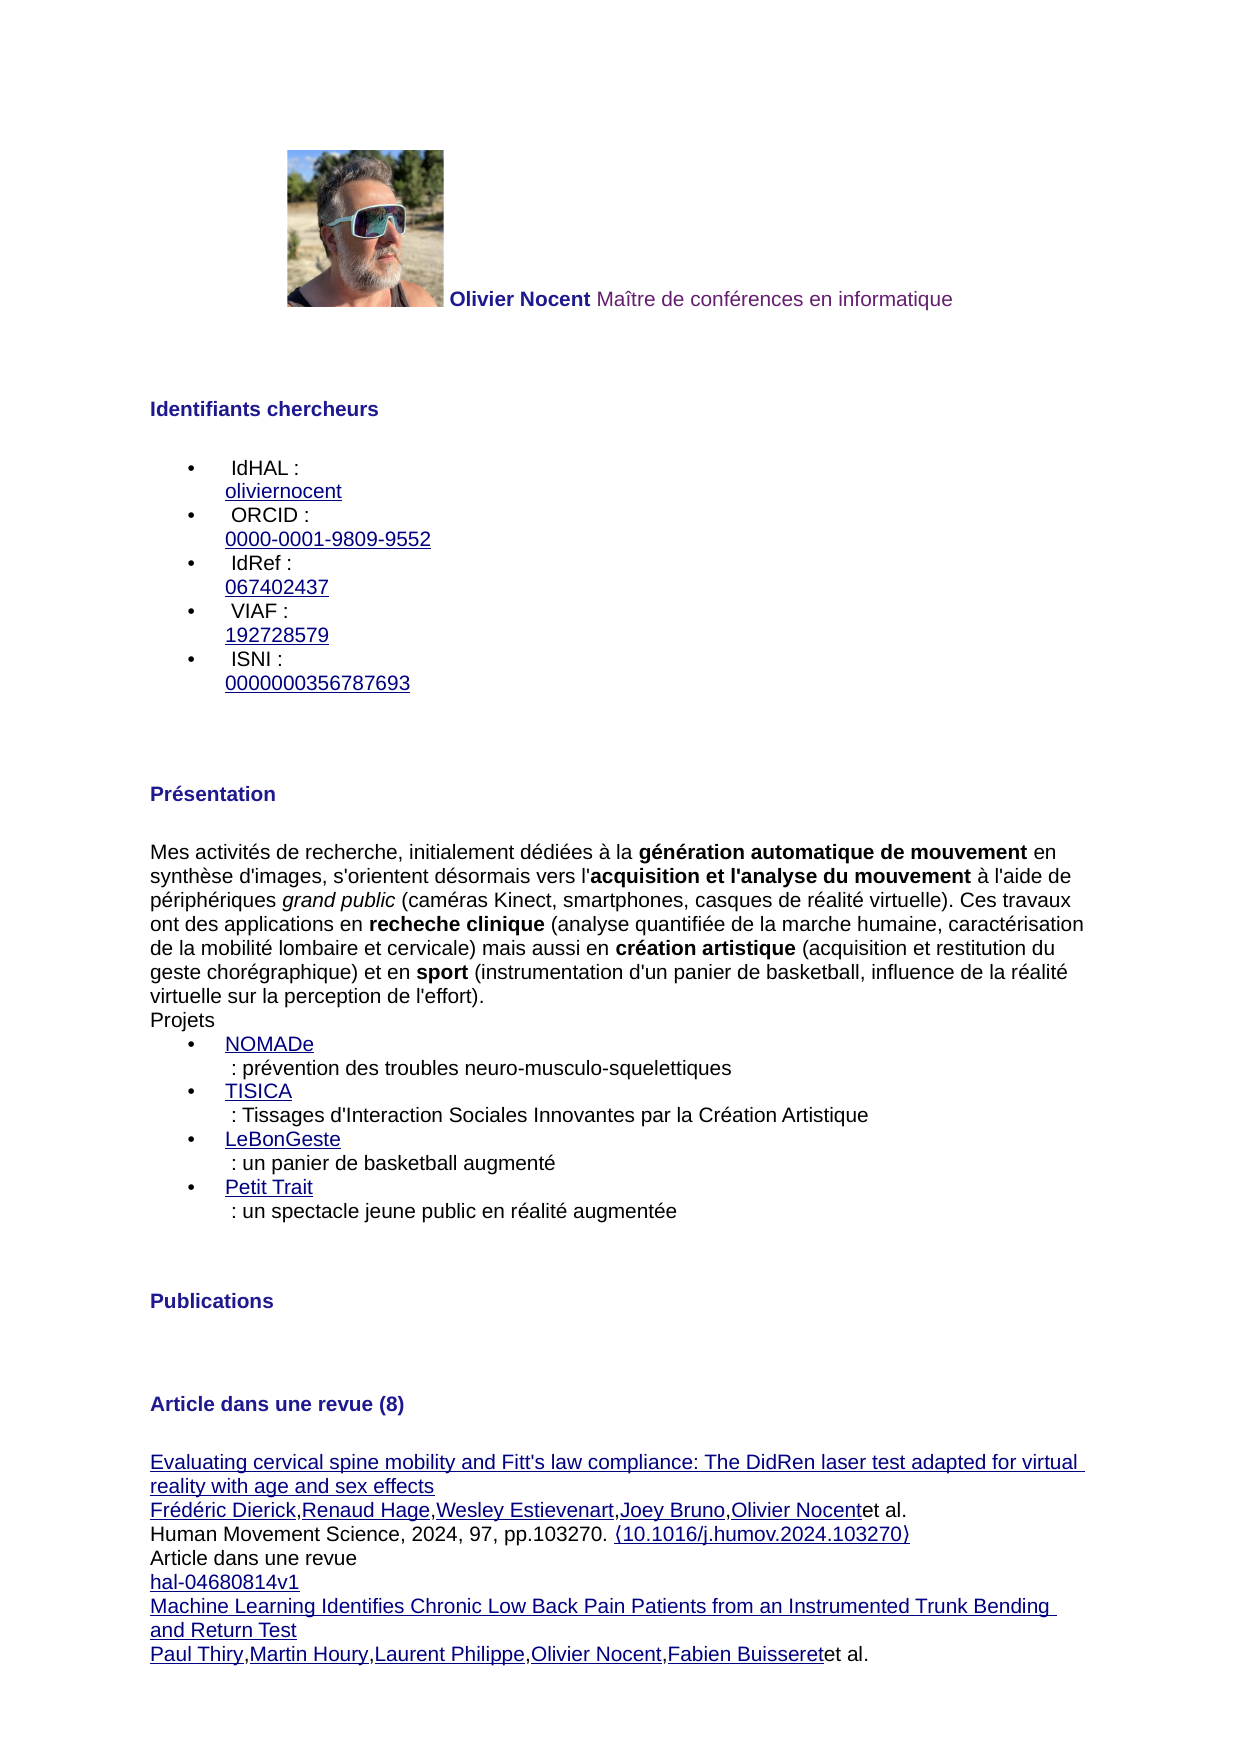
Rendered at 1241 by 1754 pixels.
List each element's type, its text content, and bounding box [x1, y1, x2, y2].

subtitle Projets [150, 1007, 1090, 1031]
list NOMADe [187, 1031, 1090, 1055]
list VIAF : [187, 599, 1090, 623]
list ORCID : [187, 503, 1090, 527]
table_cell Machine Learning Identifies Chronic Low Back Pain Patients from an Instrumented Trunk Bending and Return Test Paul Thiry,Martin Houry,Laurent Philippe,Olivier Nocent,Fabien Buisseretet al. [150, 1594, 1090, 1666]
list LeBonGeste [187, 1127, 1090, 1151]
picture [287, 150, 444, 307]
subtitle Identifiants chercheurs [150, 397, 1090, 421]
table_header Evaluating cervical spine mobility and Fitt's law compliance: The DidRen laser test adapted for virtual reality with age and sex effects Frédéric Dierick,Renaud Hage,Wesley Estievenart,Joey Bruno,Olivier Nocentet al. Human Movement Science, 2024, 97, pp.103270. ⟨10.1016/j.humov.2024.103270⟩ Article dans une revue hal-04680814v1 [150, 1450, 1090, 1594]
list oliviernocent [187, 479, 1090, 503]
list : un panier de basketball augmenté [187, 1151, 1090, 1175]
subtitle Olivier Nocent Maître de conférences en informatique [150, 150, 1090, 311]
list : un spectacle jeune public en réalité augmentée [187, 1199, 1090, 1223]
subtitle Présentation [150, 781, 1090, 805]
subtitle Article dans une revue (8) [150, 1392, 1090, 1416]
list : prévention des troubles neuro-musculo-squelettiques [187, 1055, 1090, 1079]
list IdRef : [187, 551, 1090, 575]
list IdHAL : [187, 455, 1090, 479]
list : Tissages d'Interaction Sociales Innovantes par la Création Artistique [187, 1103, 1090, 1127]
list 192728579 [187, 623, 1090, 647]
list ISNI : [187, 647, 1090, 671]
list 0000000356787693 [187, 671, 1090, 695]
list 067402437 [187, 575, 1090, 599]
list TISICA [187, 1079, 1090, 1103]
text Mes activités de recherche, initialement dédiées à la génération automatique de mouvement en synthèse d'images, s'orientent désormais vers l'acquisition et l'analyse du mouvement à l'aide de périphériques grand public (caméras Kinect, smartphones, casques de réalité virtuelle). Ces travaux ont des applications en recheche clinique (analyse quantifiée de la marche humaine, caractérisation de la mobilité lombaire et cervicale) mais aussi en création artistique (acquisition et restitution du geste chorégraphique) et en sport (instrumentation d'un panier de basketball, influence de la réalité virtuelle sur la perception de l'effort). [150, 840, 1090, 1007]
list Petit Trait [187, 1175, 1090, 1199]
subtitle Publications [150, 1289, 1090, 1313]
list 0000-0001-9809-9552 [187, 527, 1090, 551]
